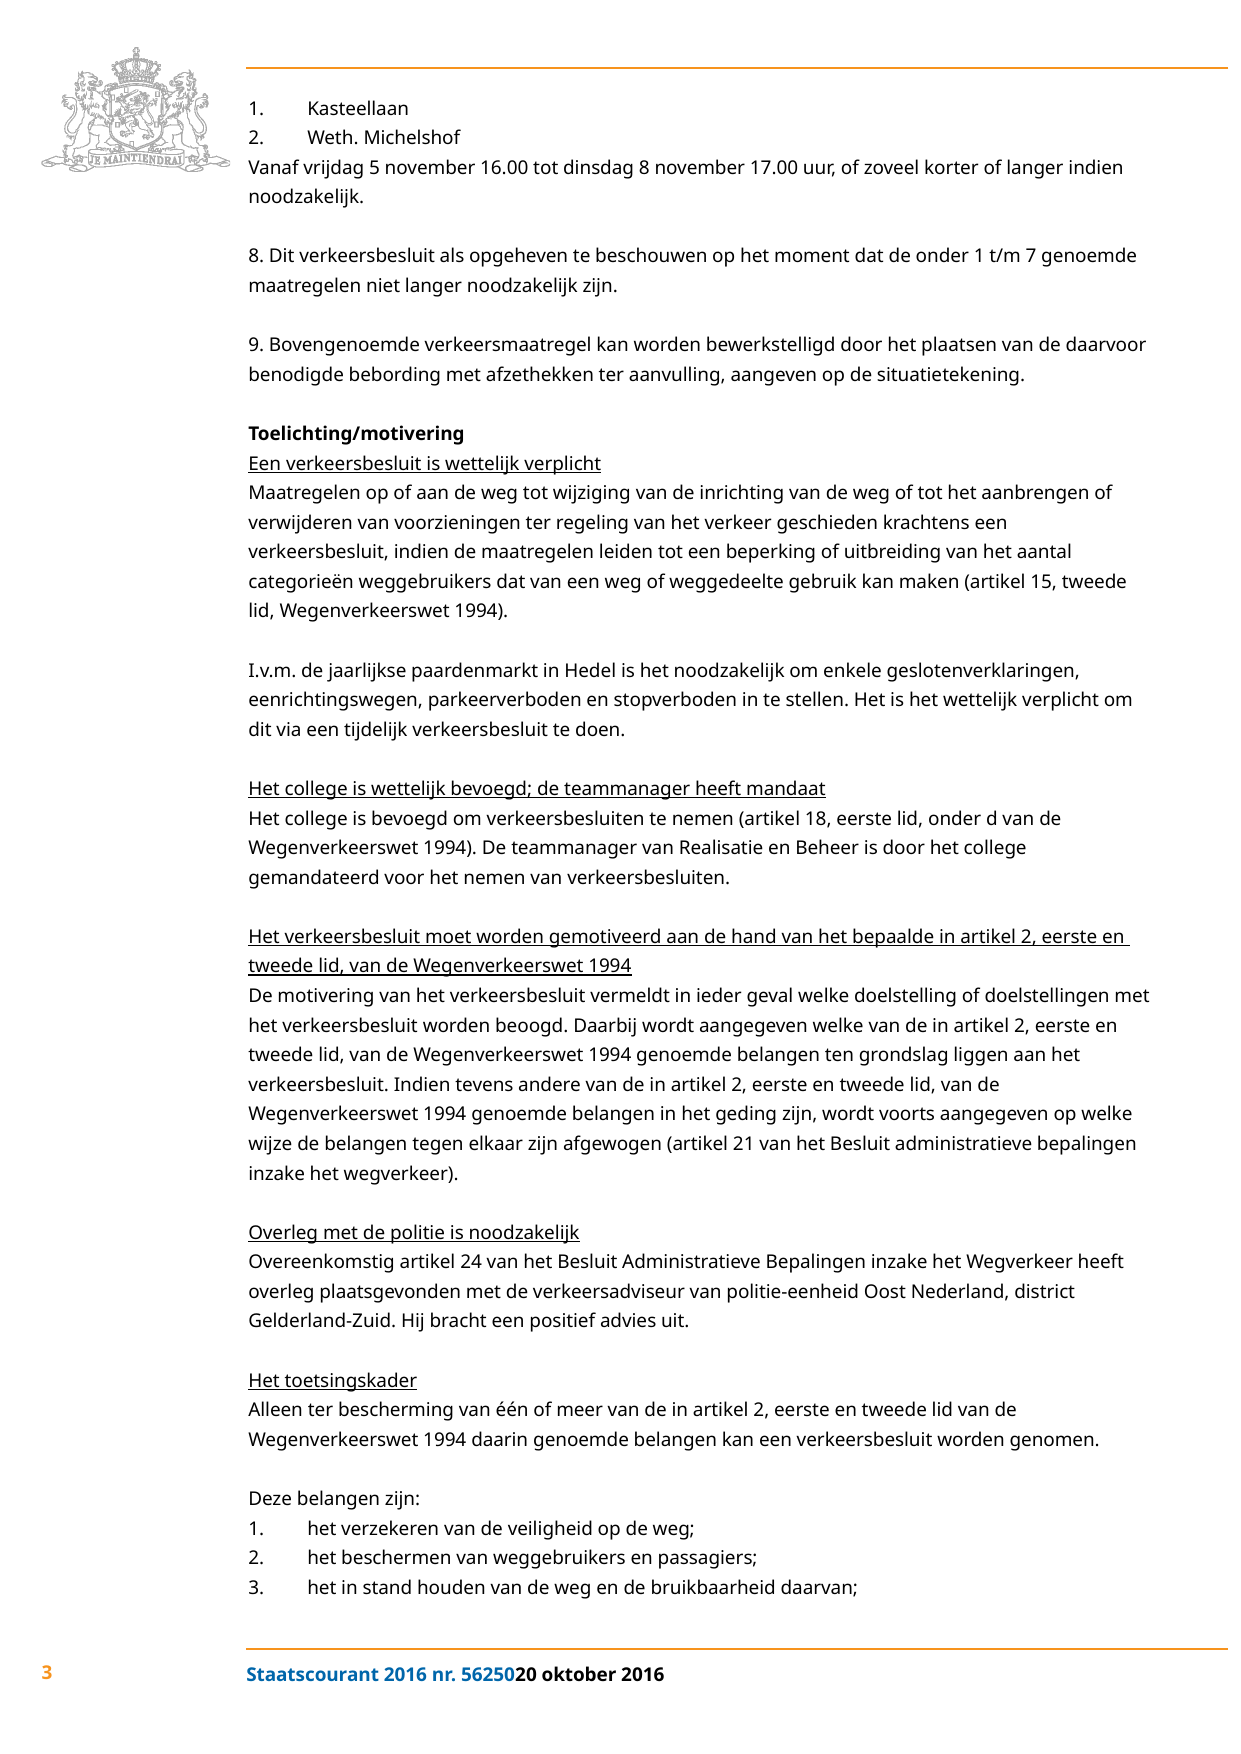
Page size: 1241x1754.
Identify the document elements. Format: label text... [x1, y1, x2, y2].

text Het college is wettelijk bevoegd; de teammanager heeft mandaat [248, 775, 1152, 801]
list Kasteellaan [248, 95, 1152, 121]
picture [41, 47, 231, 172]
text I.v.m. de jaarlijkse paardenmarkt in Hedel is het noodzakelijk om enkele geslotenverklaringen, eenrichtingswegen, parkeerverboden en stopverboden in te stellen. Het is het wettelijk verplicht om dit via een tijdelijk verkeersbesluit te doen. [248, 657, 1152, 742]
text Toelichting/motivering [248, 420, 1152, 446]
text De motivering van het verkeersbesluit vermeldt in ieder geval welke doelstelling of doelstellingen met het verkeersbesluit worden beoogd. Daarbij wordt aangegeven welke van de in artikel 2, eerste en tweede lid, van de Wegenverkeerswet 1994 genoemde belangen ten grondslag liggen aan het verkeersbesluit. Indien tevens andere van de in artikel 2, eerste en tweede lid, van de Wegenverkeerswet 1994 genoemde belangen in het geding zijn, wordt voorts aangegeven op welke wijze de belangen tegen elkaar zijn afgewogen (artikel 21 van het Besluit administratieve bepalingen inzake het wegverkeer). [248, 982, 1152, 1186]
text Deze belangen zijn: [248, 1485, 1152, 1511]
list Weth. Michelshof [248, 124, 1152, 150]
text Het verkeersbesluit moet worden gemotiveerd aan de hand van het bepaalde in artikel 2, eerste en tweede lid, van de Wegenverkeerswet 1994 [248, 923, 1152, 978]
text Overleg met de politie is noodzakelijk [248, 1219, 1152, 1245]
text Alleen ter bescherming van één of meer van de in artikel 2, eerste en tweede lid van de Wegenverkeerswet 1994 daarin genoemde belangen kan een verkeersbesluit worden genomen. [248, 1396, 1152, 1452]
text Het college is bevoegd om verkeersbesluiten te nemen (artikel 18, eerste lid, onder d van de Wegenverkeerswet 1994). De teammanager van Realisatie en Beheer is door het college gemandateerd voor het nemen van verkeersbesluiten. [248, 805, 1152, 890]
list het verzekeren van de veiligheid op de weg; [248, 1515, 1152, 1541]
text 9. Bovengenoemde verkeersmaatregel kan worden bewerkstelligd door het plaatsen van de daarvoor benodigde bebording met afzethekken ter aanvulling, aangeven op de situatietekening. [248, 331, 1152, 387]
text Vanaf vrijdag 5 november 16.00 tot dinsdag 8 november 17.00 uur, of zoveel korter of langer indien noodzakelijk. [248, 154, 1152, 209]
text 8. Dit verkeersbesluit als opgeheven te beschouwen op het moment dat de onder 1 t/m 7 genoemde maatregelen niet langer noodzakelijk zijn. [248, 243, 1152, 298]
text Overeenkomstig artikel 24 van het Besluit Administratieve Bepalingen inzake het Wegverkeer heeft overleg plaatsgevonden met de verkeersadviseur van politie-eenheid Oost Nederland, district Gelderland-Zuid. Hij bracht een positief advies uit. [248, 1248, 1152, 1333]
list het in stand houden van de weg en de bruikbaarheid daarvan; [248, 1574, 1152, 1600]
text Maatregelen op of aan de weg tot wijziging van de inrichting van de weg of tot het aanbrengen of verwijderen van voorzieningen ter regeling van het verkeer geschieden krachtens een verkeersbesluit, indien de maatregelen leiden tot een beperking of uitbreiding van het aantal categorieën weggebruikers dat van een weg of weggedeelte gebruik kan maken (artikel 15, tweede lid, Wegenverkeerswet 1994). [248, 479, 1152, 623]
text Het toetsingskader [248, 1367, 1152, 1393]
text Een verkeersbesluit is wettelijk verplicht [248, 450, 1152, 476]
list het beschermen van weggebruikers en passagiers; [248, 1544, 1152, 1570]
